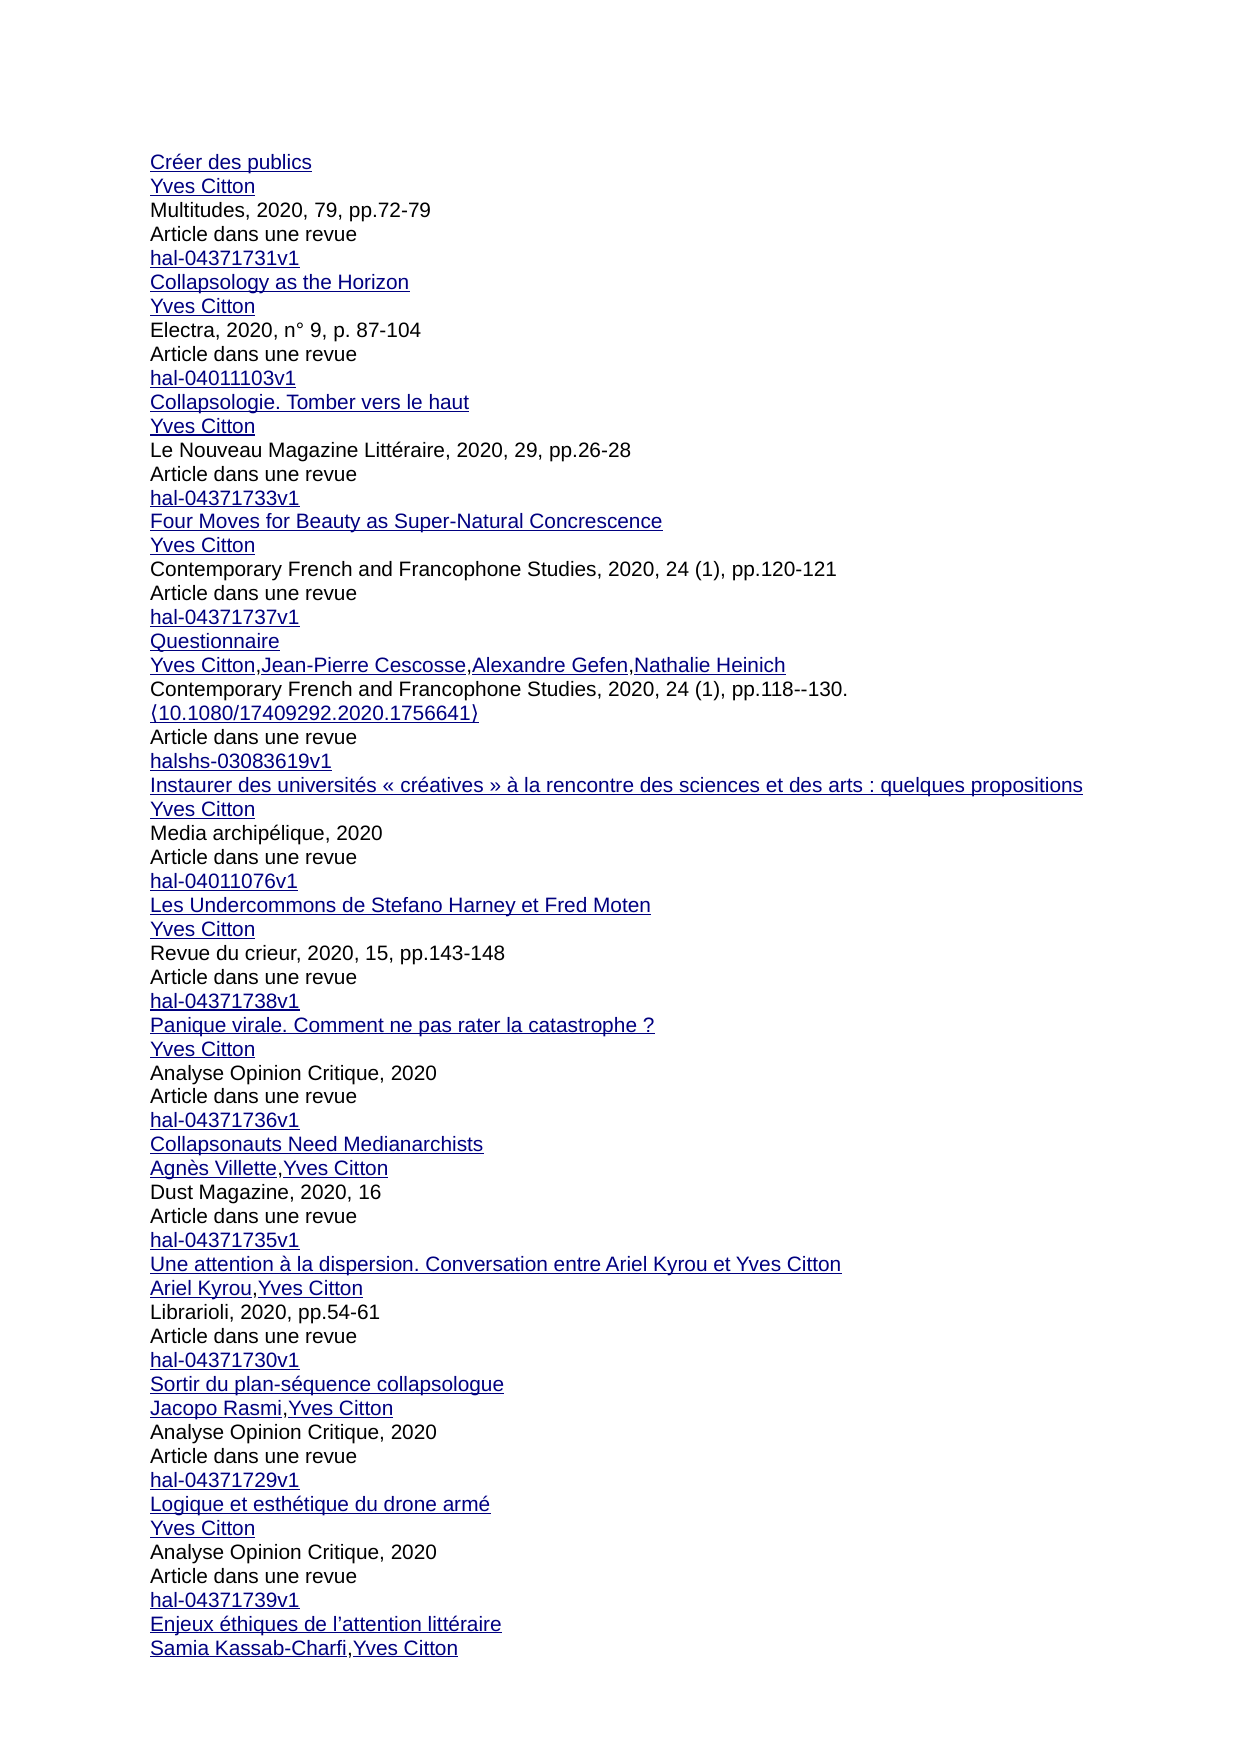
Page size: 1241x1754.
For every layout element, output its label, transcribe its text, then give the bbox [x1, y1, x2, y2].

table_cell Collapsologie. Tomber vers le haut Yves Citton Le Nouveau Magazine Littéraire, 2020, 29, pp.26-28 Article dans une revue hal-04371733v1 [150, 390, 1090, 509]
table_cell Collapsonauts Need Medianarchists Agnès Villette,Yves Citton Dust Magazine, 2020, 16 Article dans une revue hal-04371735v1 [150, 1132, 1090, 1252]
table_cell Enjeux éthiques de l’attention littéraire Samia Kassab-Charfi,Yves Citton [150, 1611, 1090, 1659]
table_cell Créer des publics Yves Citton Multitudes, 2020, 79, pp.72-79 Article dans une revue hal-04371731v1 [150, 150, 1090, 270]
table_cell Instaurer des universités « créatives » à la rencontre des sciences et des arts : quelques propositions Yves Citton Media archipélique, 2020 Article dans une revue hal-04011076v1 [150, 773, 1090, 893]
table_cell Questionnaire Yves Citton,Jean-Pierre Cescosse,Alexandre Gefen,Nathalie Heinich Contemporary French and Francophone Studies, 2020, 24 (1), pp.118--130. ⟨10.1080/17409292.2020.1756641⟩ Article dans une revue halshs-03083619v1 [150, 629, 1090, 773]
table_cell Logique et esthétique du drone armé Yves Citton Analyse Opinion Critique, 2020 Article dans une revue hal-04371739v1 [150, 1492, 1090, 1611]
table_cell Four Moves for Beauty as Super-Natural Concrescence Yves Citton Contemporary French and Francophone Studies, 2020, 24 (1), pp.120-121 Article dans une revue hal-04371737v1 [150, 509, 1090, 629]
table_cell Sortir du plan-séquence collapsologue Jacopo Rasmi,Yves Citton Analyse Opinion Critique, 2020 Article dans une revue hal-04371729v1 [150, 1372, 1090, 1492]
table_cell Collapsology as the Horizon Yves Citton Electra, 2020, n° 9, p. 87-104 Article dans une revue hal-04011103v1 [150, 270, 1090, 389]
table_cell Les Undercommons de Stefano Harney et Fred Moten Yves Citton Revue du crieur, 2020, 15, pp.143-148 Article dans une revue hal-04371738v1 [150, 893, 1090, 1012]
table_cell Une attention à la dispersion. Conversation entre Ariel Kyrou et Yves Citton Ariel Kyrou,Yves Citton Librarioli, 2020, pp.54-61 Article dans une revue hal-04371730v1 [150, 1252, 1090, 1372]
table_cell Panique virale. Comment ne pas rater la catastrophe ? Yves Citton Analyse Opinion Critique, 2020 Article dans une revue hal-04371736v1 [150, 1013, 1090, 1132]
